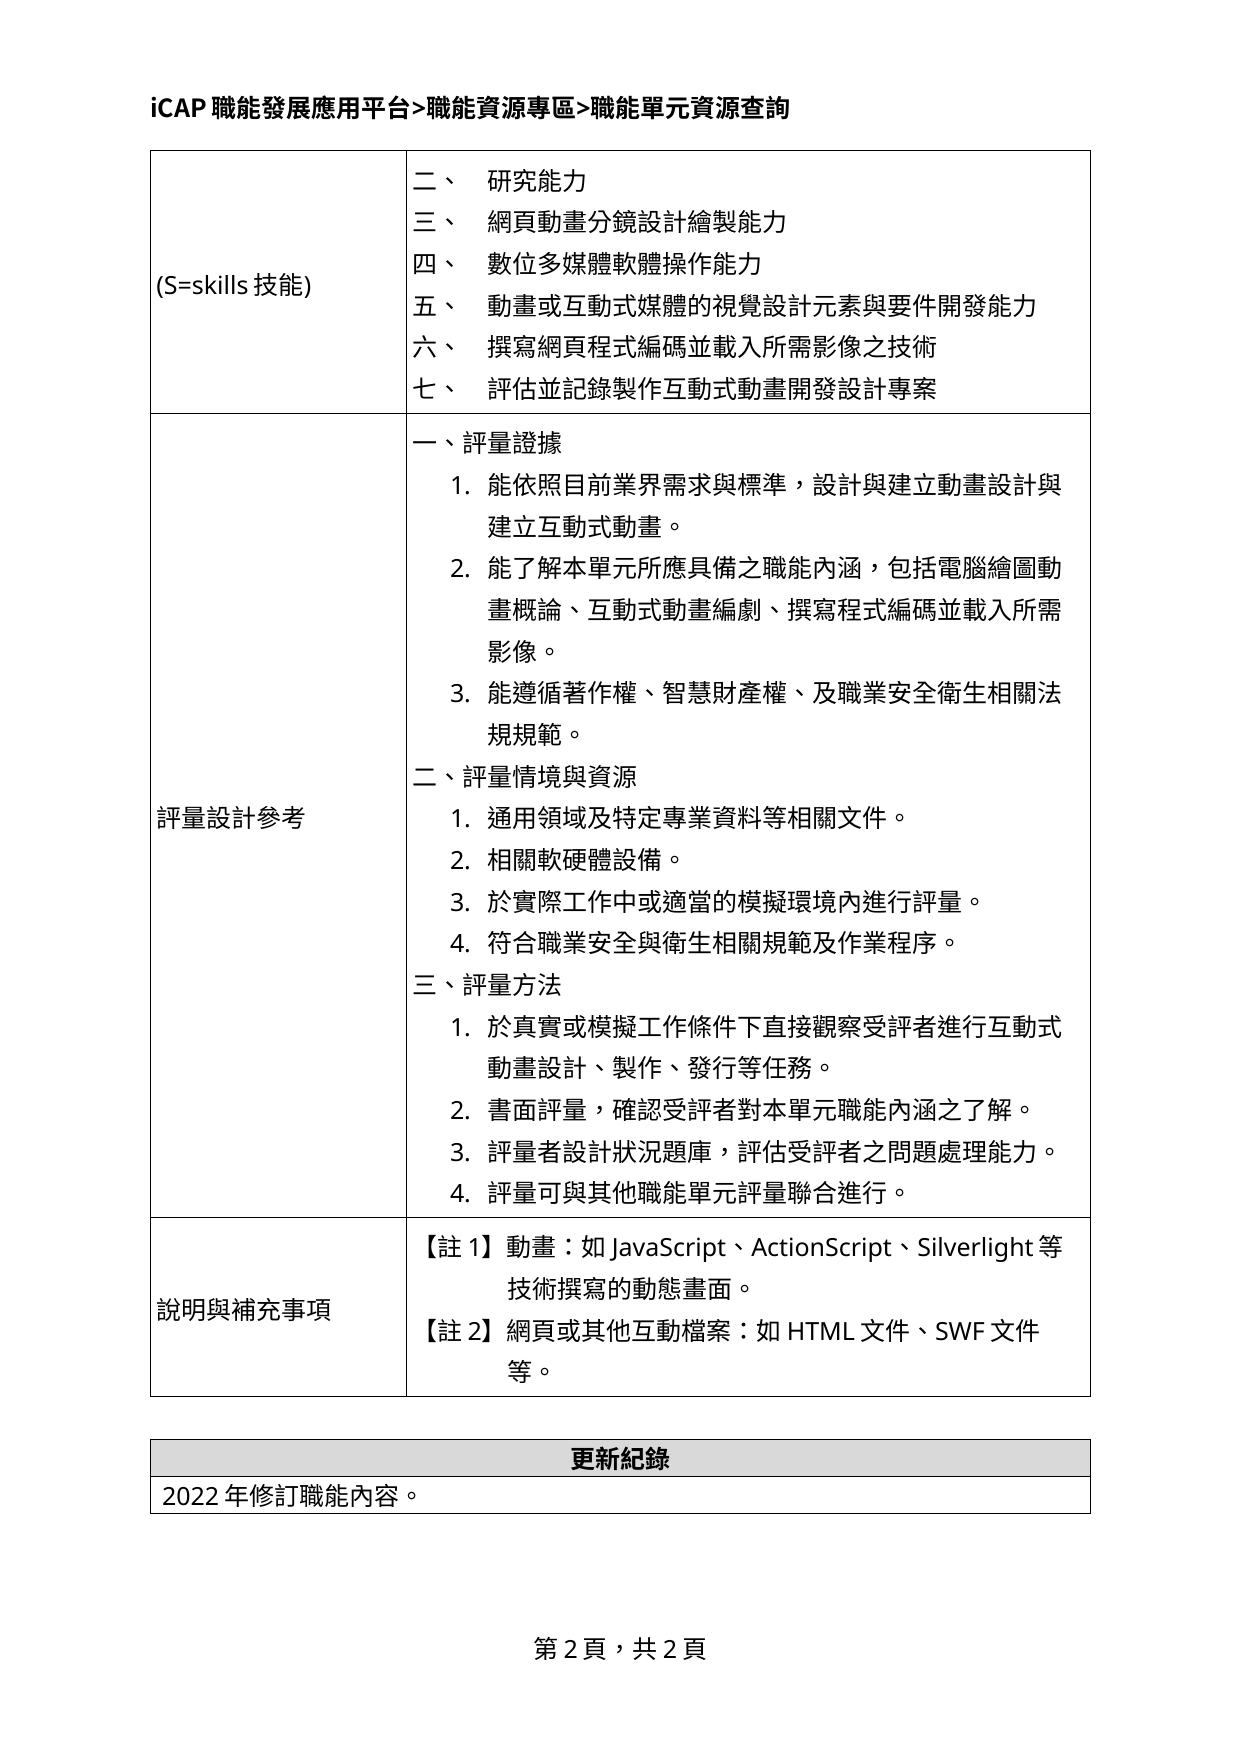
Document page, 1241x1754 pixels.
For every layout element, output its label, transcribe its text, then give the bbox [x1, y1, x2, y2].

table_cell 一、評量證據 能依照目前業界需求與標準，設計與建立動畫設計與建立互動式動畫。 能了解本單元所應具備之職能內涵，包括電腦繪圖動畫概論、互動式動畫編劇、撰寫程式編碼並載入所需影像。 能遵循著作權、智慧財產權、及職業安全衛生相關法規規範。 二、評量情境與資源 通用領域及特定專業資料等相關文件。 相關軟硬體設備。 於實際工作中或適當的模擬環境內進行評量。 符合職業安全與衛生相關規範及作業程序。 三、評量方法 於真實或模擬工作條件下直接觀察受評者進行互動式動畫設計、製作、發行等任務。 書面評量，確認受評者對本單元職能內涵之了解。 評量者設計狀況題庫，評估受評者之問題處理能力。 評量可與其他職能單元評量聯合進行。 [407, 414, 1090, 1217]
table_cell 【註1】動畫：如JavaScript、ActionScript、Silverlight等技術撰寫的動態畫面。 【註2】網頁或其他互動檔案：如HTML文件、SWF文件等。 [407, 1218, 1090, 1396]
table_cell 溝通協調能力 研究能力 網頁動畫分鏡設計繪製能力 數位多媒體軟體操作能力 動畫或互動式媒體的視覺設計元素與要件開發能力 撰寫網頁程式編碼並載入所需影像之技術 評估並記錄製作互動式動畫開發設計專案 [407, 151, 1090, 412]
table_cell 2022年修訂職能內容。 [151, 1477, 1090, 1513]
table_header 更新紀錄 [151, 1440, 1090, 1476]
table_cell 說明與補充事項 [151, 1218, 406, 1396]
table_cell (S=skills技能) [151, 151, 406, 412]
table_cell 評量設計參考 [151, 414, 406, 1217]
